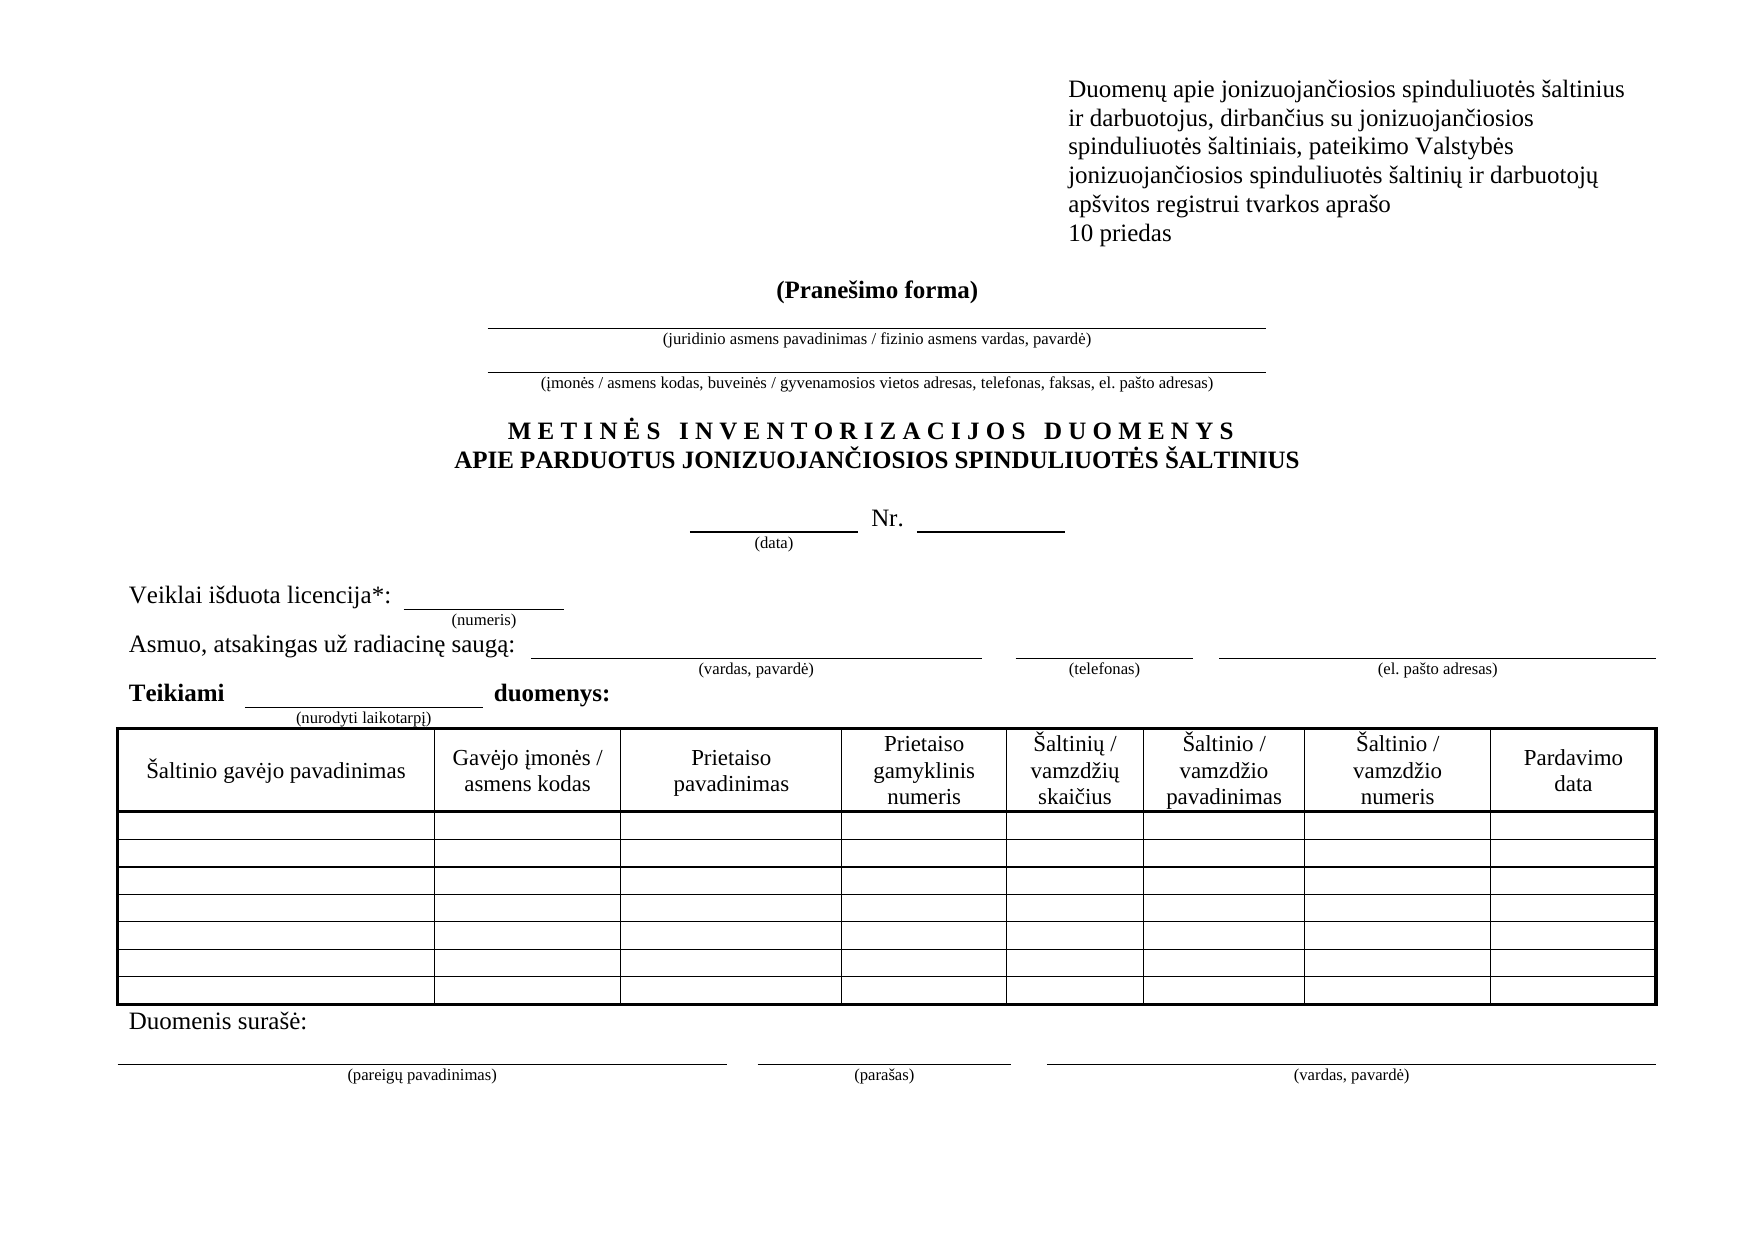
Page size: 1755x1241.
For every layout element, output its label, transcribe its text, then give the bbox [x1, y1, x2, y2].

text (Pranešimo forma) [118, 275, 1636, 304]
table_cell [621, 977, 841, 1003]
table_cell (vardas, pavardė) [531, 659, 982, 678]
table_cell [842, 813, 1006, 839]
table_cell [435, 977, 620, 1003]
table_cell [1007, 950, 1143, 976]
table_cell [1016, 629, 1193, 658]
table_cell [1007, 922, 1143, 948]
text 10 priedas [1068, 218, 1636, 246]
table_cell [621, 840, 841, 866]
table_cell [1305, 922, 1490, 948]
table_cell [1305, 977, 1490, 1003]
table_cell [1193, 658, 1219, 678]
table_cell [822, 609, 1656, 629]
table_header [917, 503, 1064, 531]
table_cell Asmuo, atsakingas už radiacinę saugą: [118, 629, 531, 658]
table_cell [621, 813, 841, 839]
table_cell [333, 1006, 1656, 1035]
table_cell [1007, 868, 1143, 894]
table_cell [1491, 950, 1654, 976]
table_cell [1144, 950, 1304, 976]
table_header [822, 580, 1656, 609]
table_cell [435, 922, 620, 948]
text apie parduotus jonizuojančiosios spinduliuotės šaltinius [118, 445, 1636, 474]
table_cell [119, 840, 434, 866]
table_cell [564, 609, 822, 629]
table_header (juridinio asmens pavadinimas / fizinio asmens vardas, pavardė) [488, 329, 1266, 348]
table_cell (el. pašto adresas) [1219, 659, 1656, 678]
table_cell [435, 840, 620, 866]
table_cell [1491, 922, 1654, 948]
table_cell [1193, 629, 1219, 658]
table_cell [531, 629, 982, 658]
table_cell [118, 609, 403, 629]
table_cell [435, 813, 620, 839]
table_cell [982, 658, 1016, 678]
table_cell [1007, 813, 1143, 839]
table_cell Šaltinio gavėjo pavadinimas [119, 730, 434, 809]
table_cell [1011, 1064, 1047, 1084]
table_cell [1305, 813, 1490, 839]
table_cell [842, 950, 1006, 976]
table_cell (data) [690, 533, 858, 552]
table_cell [842, 840, 1006, 866]
table_cell [435, 950, 620, 976]
table_cell [1007, 840, 1143, 866]
table_cell [621, 868, 841, 894]
table_cell [842, 895, 1006, 921]
text Duomenų apie jonizuojančiosios spinduliuotės šaltinius ir darbuotojus, dirbančius su jonizuojančiosios spinduliuotės šaltiniais, pateikimo Valstybės jonizuojančiosios spinduliuotės šaltinių ir darbuotojų apšvitos registrui tvarkos aprašo [1068, 74, 1636, 218]
table_cell [435, 895, 620, 921]
table_cell [1219, 629, 1656, 658]
table_cell [842, 977, 1006, 1003]
table_cell [245, 678, 482, 707]
table_cell [118, 1035, 727, 1064]
table_cell [1305, 950, 1490, 976]
table_cell Prietaiso pavadinimas [621, 730, 841, 809]
table_cell [1047, 1035, 1656, 1064]
table_cell [858, 531, 917, 552]
table_header [564, 580, 822, 609]
table_header (įmonės / asmens kodas, buveinės / gyvenamosios vietos adresas, telefonas, faksas, el. pašto adresas) [488, 373, 1266, 392]
table_cell (parašas) [758, 1065, 1011, 1084]
table_cell [1305, 840, 1490, 866]
table_cell [842, 922, 1006, 948]
table_cell [1491, 840, 1654, 866]
table_cell [1144, 922, 1304, 948]
table_cell (telefonas) [1016, 659, 1193, 678]
table_cell [727, 1064, 757, 1084]
table_cell Pardavimo data [1491, 730, 1654, 809]
table_cell [1144, 840, 1304, 866]
table_cell Prietaiso gamyklinis numeris [842, 730, 1006, 809]
table_cell Gavėjo įmonės / asmens kodas [435, 730, 620, 809]
table_cell [119, 950, 434, 976]
table_cell [483, 707, 1656, 727]
table_cell Šaltinio / vamzdžio numeris [1305, 730, 1490, 809]
table_cell [435, 868, 620, 894]
table_cell [727, 1035, 757, 1064]
table_cell [621, 950, 841, 976]
table_cell [1144, 868, 1304, 894]
table_cell [1305, 895, 1490, 921]
table_cell (nurodyti laikotarpį) [245, 708, 482, 727]
table_cell [118, 707, 245, 727]
table_cell (pareigų pavadinimas) [118, 1065, 727, 1084]
table_cell [1305, 868, 1490, 894]
table_cell Duomenis surašė: [118, 1006, 333, 1035]
table_cell [119, 977, 434, 1003]
table_cell [119, 895, 434, 921]
table_cell [1144, 977, 1304, 1003]
table_cell [1011, 1035, 1047, 1064]
table_cell Šaltinio / vamzdžio pavadinimas [1144, 730, 1304, 809]
table_cell (vardas, pavardė) [1047, 1065, 1656, 1084]
table_cell (numeris) [404, 610, 564, 629]
table_cell [1491, 895, 1654, 921]
table_cell [842, 868, 1006, 894]
table_header [404, 580, 564, 609]
table_cell [1491, 813, 1654, 839]
table_cell [917, 533, 1064, 552]
table_header [690, 503, 858, 531]
table_cell [1007, 977, 1143, 1003]
table_cell [982, 629, 1016, 658]
table_cell [119, 868, 434, 894]
table_cell [119, 922, 434, 948]
table_cell Šaltinių / vamzdžių skaičius [1007, 730, 1143, 809]
table_cell [119, 813, 434, 839]
table_cell [1144, 895, 1304, 921]
table_cell [1491, 977, 1654, 1003]
table_header Nr. [858, 503, 917, 531]
table_cell [118, 658, 531, 678]
table_cell [1144, 813, 1304, 839]
table_cell [621, 922, 841, 948]
table_cell [758, 1035, 1011, 1064]
table_cell [1007, 895, 1143, 921]
text METINĖS INVENTORIZACIJOS DUOMENYS [118, 416, 1636, 445]
table_cell [1491, 868, 1654, 894]
table_cell duomenys: [483, 678, 1656, 707]
table_header Veiklai išduota licencija*: [118, 580, 403, 609]
table_cell [621, 895, 841, 921]
table_cell Teikiami [118, 678, 245, 707]
